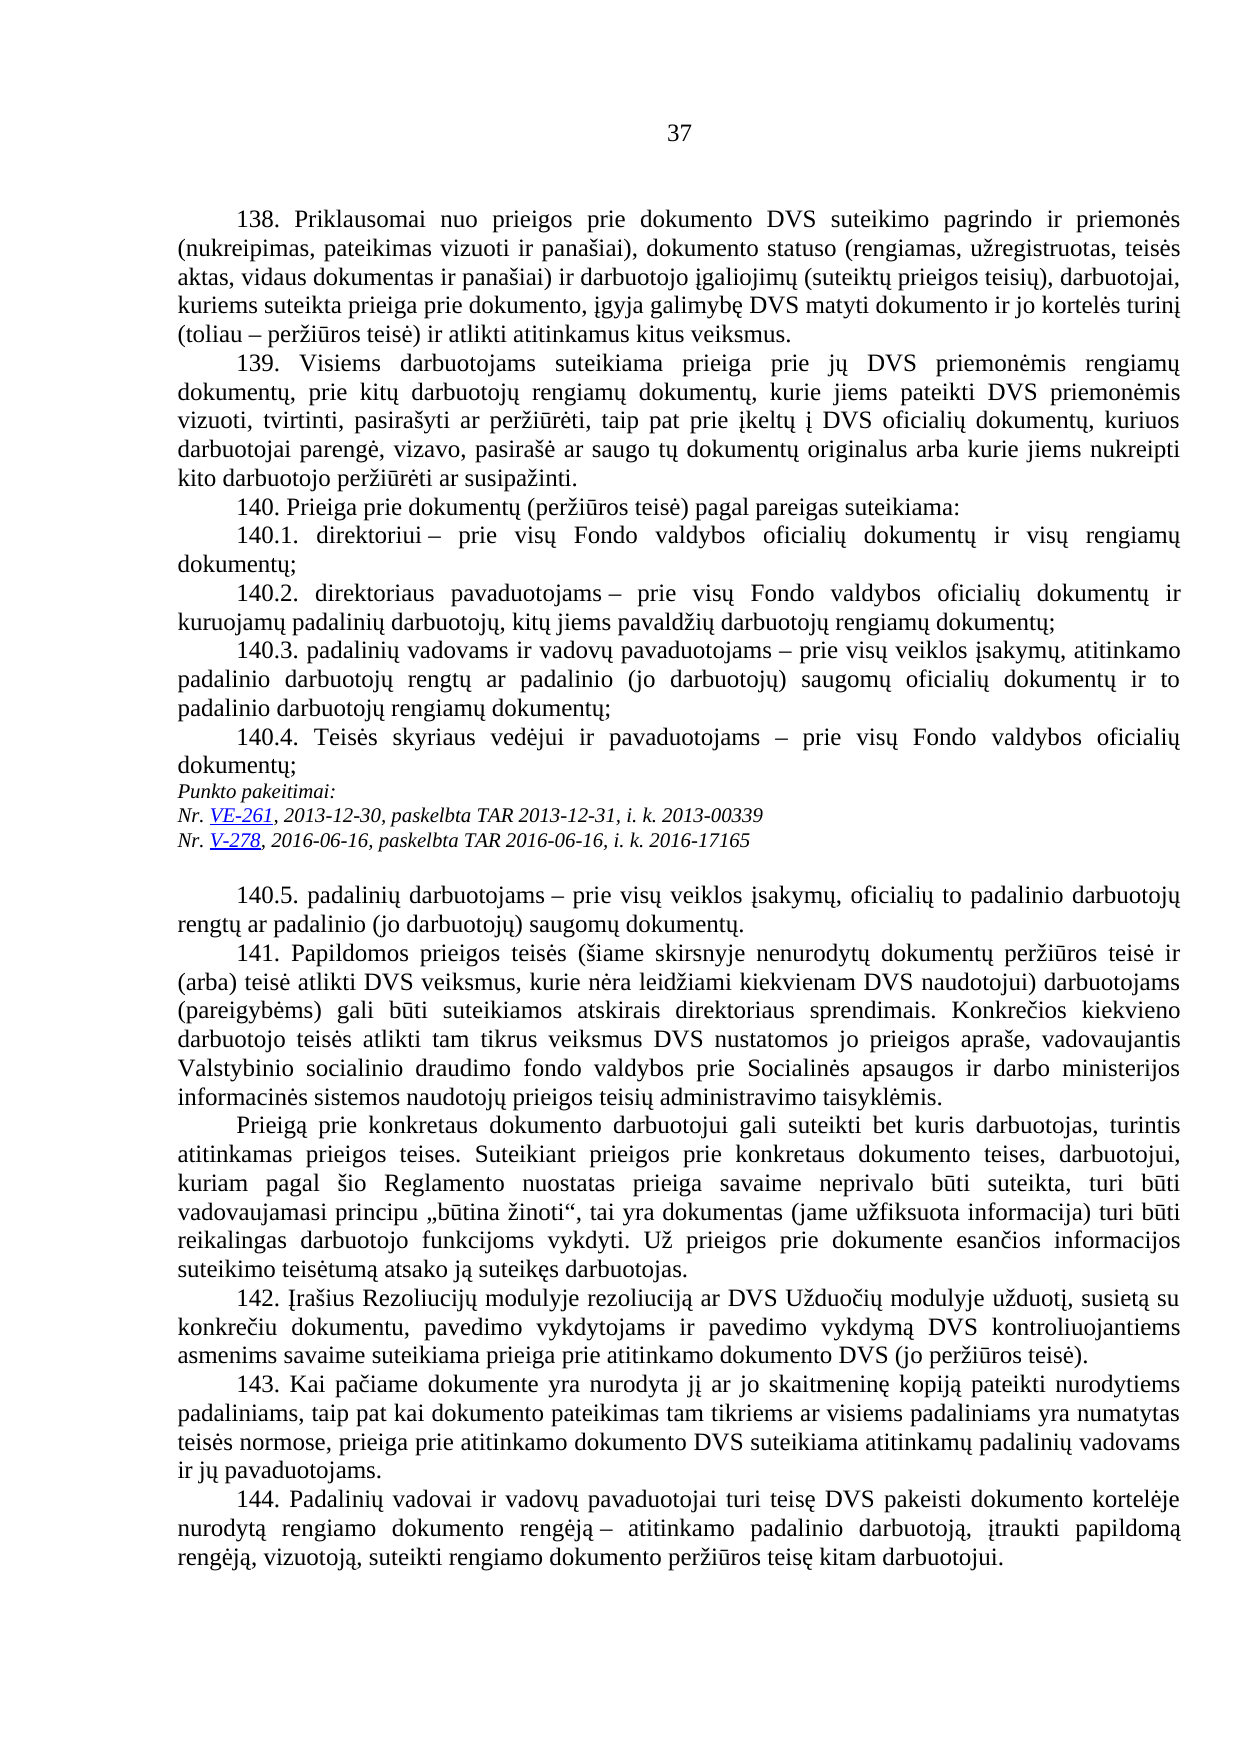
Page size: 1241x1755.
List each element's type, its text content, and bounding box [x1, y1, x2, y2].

text 144. Padalinių vadovai ir vadovų pavaduotojai turi teisę DVS pakeisti dokumento kortelėje nurodytą rengiamo dokumento rengėją – atitinkamo padalinio darbuotoją, įtraukti papildomą rengėją, vizuotoją, suteikti rengiamo dokumento peržiūros teisę kitam darbuotojui. [177, 1484, 1181, 1570]
text 142. Įrašius Rezoliucijų modulyje rezoliuciją ar DVS Užduočių modulyje užduotį, susietą su konkrečiu dokumentu, pavedimo vykdytojams ir pavedimo vykdymą DVS kontroliuojantiems asmenims savaime suteikiama prieiga prie atitinkamo dokumento DVS (jo peržiūros teisė). [177, 1283, 1181, 1369]
text Nr. V-278, 2016-06-16, paskelbta TAR 2016-06-16, i. k. 2016-17165 [177, 827, 1181, 852]
text Prieigą prie konkretaus dokumento darbuotojui gali suteikti bet kuris darbuotojas, turintis atitinkamas prieigos teises. Suteikiant prieigos prie konkretaus dokumento teises, darbuotojui, kuriam pagal šio Reglamento nuostatas prieiga savaime neprivalo būti suteikta, turi būti vadovaujamasi principu „būtina žinoti“, tai yra dokumentas (jame užfiksuota informacija) turi būti reikalingas darbuotojo funkcijoms vykdyti. Už prieigos prie dokumente esančios informacijos suteikimo teisėtumą atsako ją suteikęs darbuotojas. [177, 1110, 1181, 1283]
text 138. Priklausomai nuo prieigos prie dokumento DVS suteikimo pagrindo ir priemonės (nukreipimas, pateikimas vizuoti ir panašiai), dokumento statuso (rengiamas, užregistruotas, teisės aktas, vidaus dokumentas ir panašiai) ir darbuotojo įgaliojimų (suteiktų prieigos teisių), darbuotojai, kuriems suteikta prieiga prie dokumento, įgyja galimybę DVS matyti dokumento ir jo kortelės turinį (toliau – peržiūros teisė) ir atlikti atitinkamus kitus veiksmus. [177, 204, 1181, 348]
text 140.4. Teisės skyriaus vedėjui ir pavaduotojams – prie visų Fondo valdybos oficialių dokumentų; [177, 722, 1181, 779]
text 140.5. padalinių darbuotojams – prie visų veiklos įsakymų, oficialių to padalinio darbuotojų rengtų ar padalinio (jo darbuotojų) saugomų dokumentų. [177, 880, 1181, 938]
text 143. Kai pačiame dokumente yra nurodyta jį ar jo skaitmeninę kopiją pateikti nurodytiems padaliniams, taip pat kai dokumento pateikimas tam tikriems ar visiems padaliniams yra numatytas teisės normose, prieiga prie atitinkamo dokumento DVS suteikiama atitinkamų padalinių vadovams ir jų pavaduotojams. [177, 1369, 1181, 1484]
text 140. Prieiga prie dokumentų (peržiūros teisė) pagal pareigas suteikiama: [177, 492, 1181, 521]
text Nr. VE-261, 2013-12-30, paskelbta TAR 2013-12-31, i. k. 2013-00339 [177, 803, 1181, 827]
text 140.1. direktoriui – prie visų Fondo valdybos oficialių dokumentų ir visų rengiamų dokumentų; [177, 521, 1181, 578]
text 139. Visiems darbuotojams suteikiama prieiga prie jų DVS priemonėmis rengiamų dokumentų, prie kitų darbuotojų rengiamų dokumentų, kurie jiems pateikti DVS priemonėmis vizuoti, tvirtinti, pasirašyti ar peržiūrėti, taip pat prie įkeltų į DVS oficialių dokumentų, kuriuos darbuotojai parengė, vizavo, pasirašė ar saugo tų dokumentų originalus arba kurie jiems nukreipti kito darbuotojo peržiūrėti ar susipažinti. [177, 348, 1181, 492]
text Punkto pakeitimai: [177, 779, 1181, 803]
text 140.2. direktoriaus pavaduotojams – prie visų Fondo valdybos oficialių dokumentų ir kuruojamų padalinių darbuotojų, kitų jiems pavaldžių darbuotojų rengiamų dokumentų; [177, 578, 1181, 636]
text 140.3. padalinių vadovams ir vadovų pavaduotojams – prie visų veiklos įsakymų, atitinkamo padalinio darbuotojų rengtų ar padalinio (jo darbuotojų) saugomų oficialių dokumentų ir to padalinio darbuotojų rengiamų dokumentų; [177, 636, 1181, 722]
text 141. Papildomos prieigos teisės (šiame skirsnyje nenurodytų dokumentų peržiūros teisė ir (arba) teisė atlikti DVS veiksmus, kurie nėra leidžiami kiekvienam DVS naudotojui) darbuotojams (pareigybėms) gali būti suteikiamos atskirais direktoriaus sprendimais. Konkrečios kiekvieno darbuotojo teisės atlikti tam tikrus veiksmus DVS nustatomos jo prieigos apraše, vadovaujantis Valstybinio socialinio draudimo fondo valdybos prie Socialinės apsaugos ir darbo ministerijos informacinės sistemos naudotojų prieigos teisių administravimo taisyklėmis. [177, 938, 1181, 1110]
